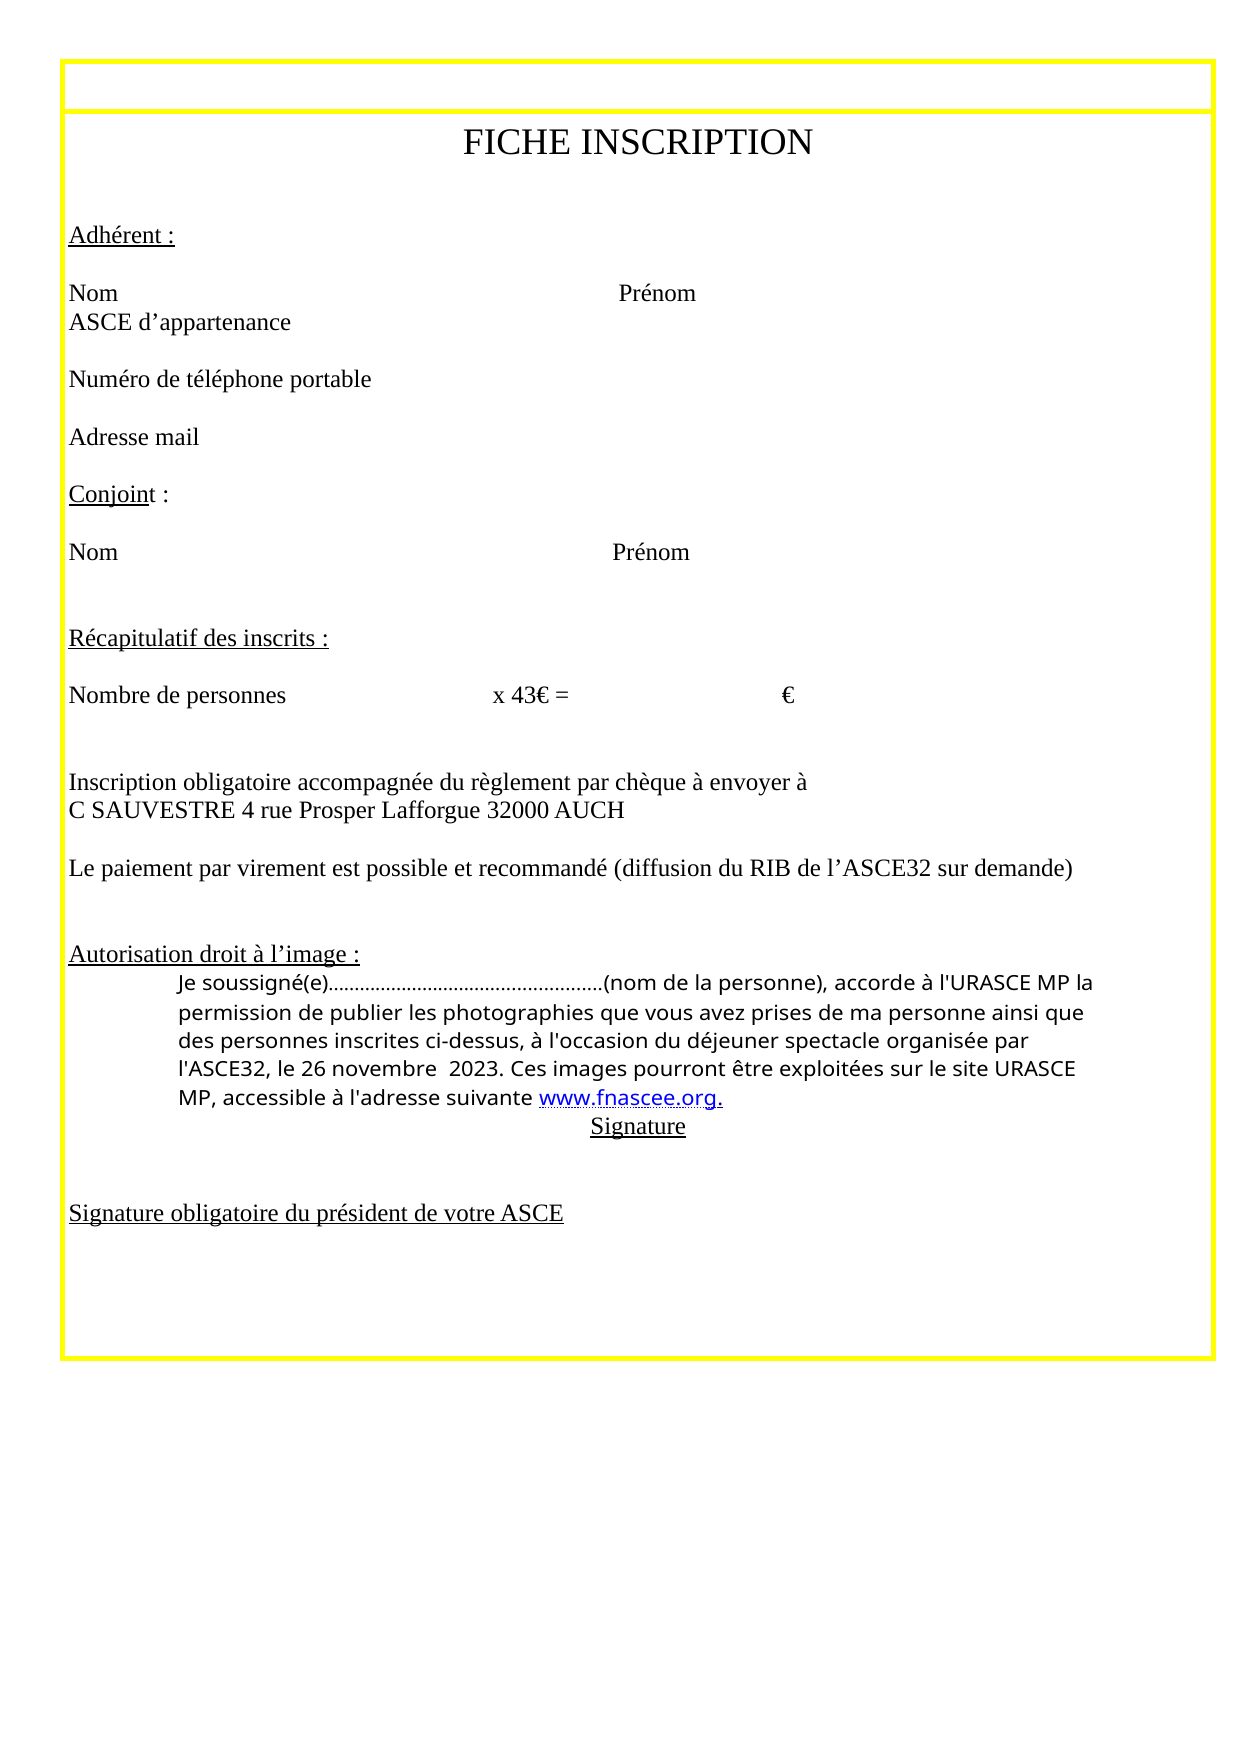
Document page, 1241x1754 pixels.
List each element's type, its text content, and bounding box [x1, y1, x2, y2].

table_cell [65, 64, 1211, 109]
table_cell FICHE INSCRIPTION Adhérent : Nom Prénom ASCE d’appartenance Numéro de téléphone portable Adresse mail Conjoint : Nom Prénom Récapitulatif des inscrits : Nombre de personnes x 43€ = € Inscription obligatoire accompagnée du règlement par chèque à envoyer à C SAUVESTRE 4 rue Prosper Lafforgue 32000 AUCH Le paiement par virement est possible et recommandé (diffusion du RIB de l’ASCE32 sur demande) Autorisation droit à l’image : Je soussigné(e) (nom de la personne), accorde à l'URASCE MP la permission de publier les photographies que vous avez prises de ma personne ainsi que des personnes inscrites ci-dessus, à l'occasion du déjeuner spectacle organisée par l'ASCE32, le 26 novembre 2023. Ces images pourront être exploitées sur le site URASCE MP, accessible à l'adresse suivante www.fnascee.org. Signature Signature obligatoire du président de votre ASCE [65, 114, 1211, 1356]
